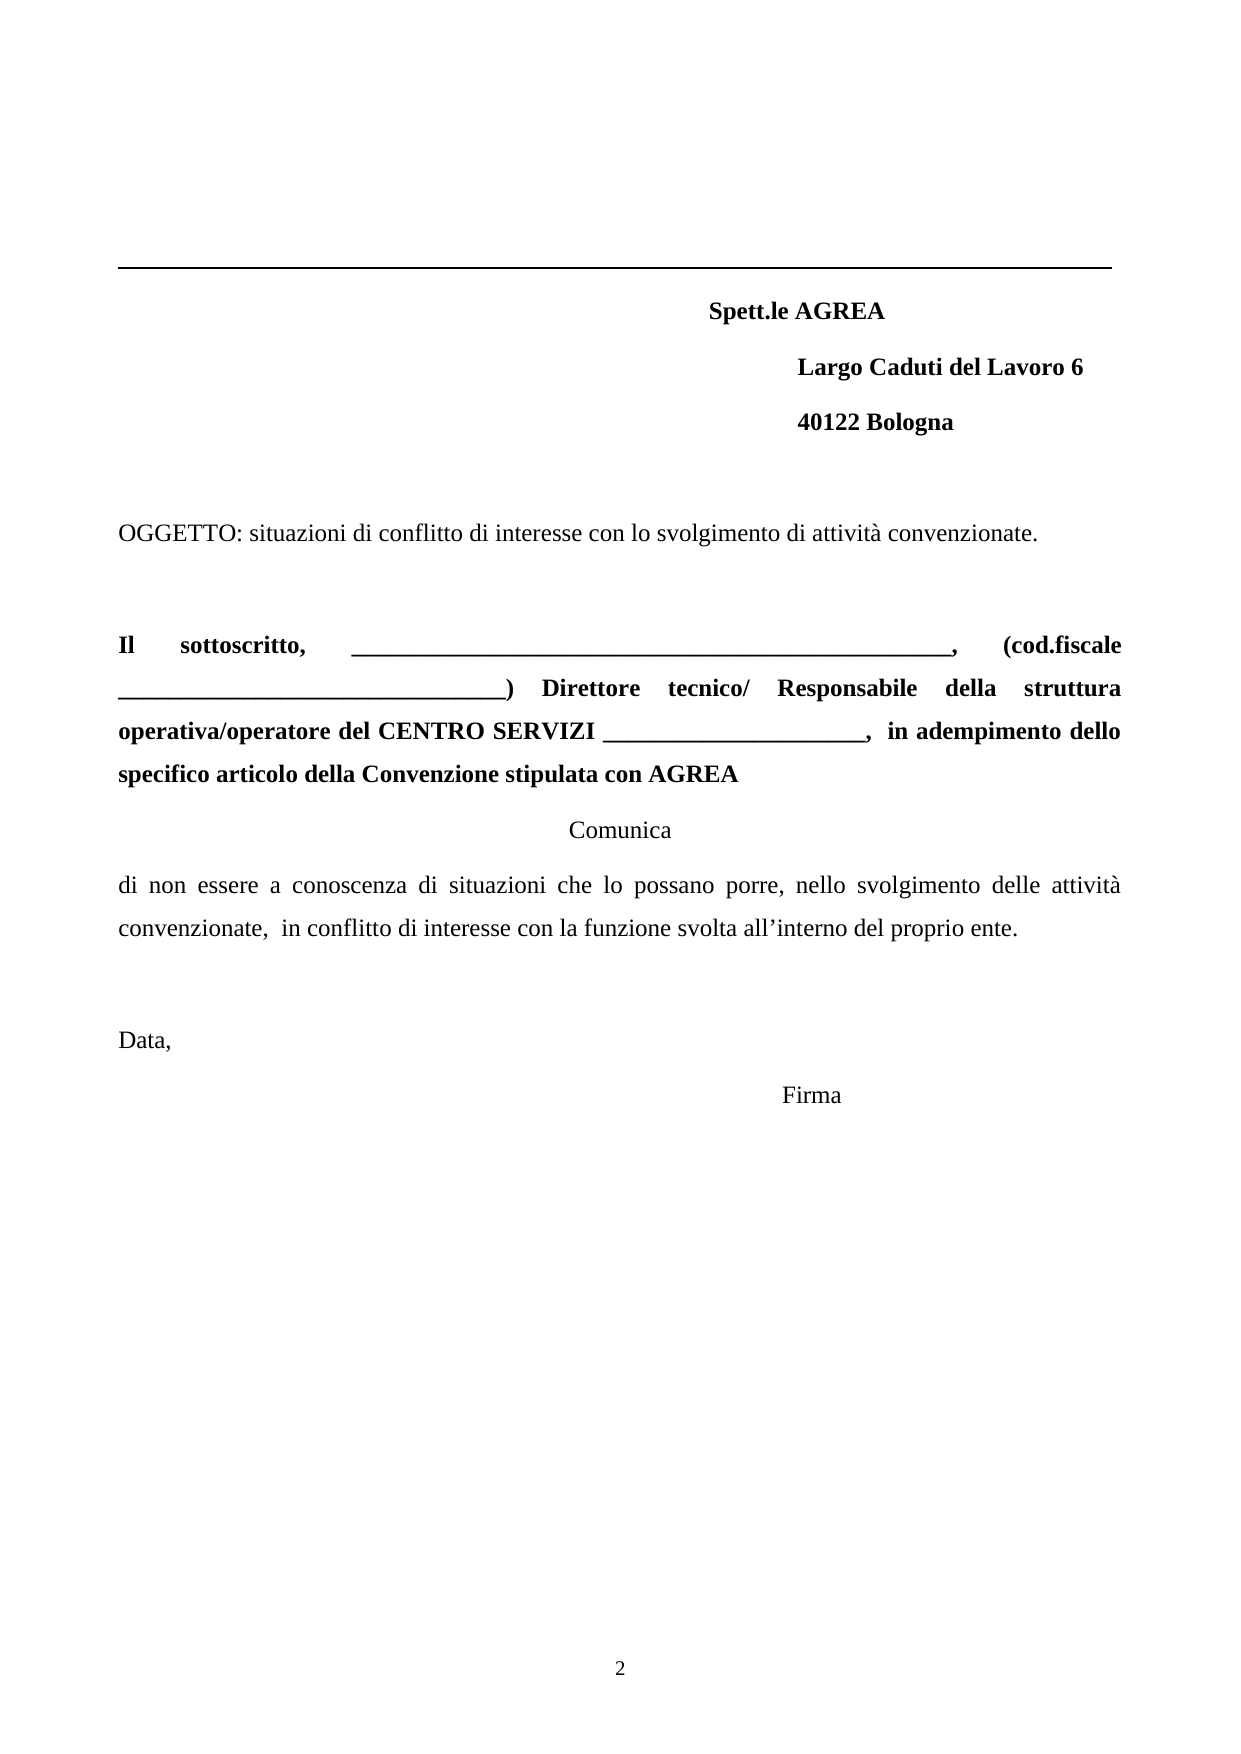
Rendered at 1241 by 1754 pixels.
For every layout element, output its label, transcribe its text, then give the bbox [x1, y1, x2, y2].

text Comunica [118, 815, 1122, 843]
text Largo Caduti del Lavoro 6 [724, 352, 1122, 380]
text 40122 Bologna [650, 407, 1122, 436]
text Il sottoscritto, ________________________________________________, (cod.fiscale _______________________________) Direttore tecnico/ Responsabile della struttura operativa/operatore del CENTRO SERVIZI _____________________, in adempimento dello specifico articolo della Convenzione stipulata con AGREA [118, 630, 1122, 788]
text Data, [118, 1025, 1122, 1053]
text Spett.le AGREA [650, 296, 1122, 325]
text di non essere a conoscenza di situazioni che lo possano porre, nello svolgimento delle attività convenzionate, in conflitto di interesse con la funzione svolta all’interno del proprio ente. [118, 870, 1122, 942]
text OGGETTO: situazioni di conflitto di interesse con lo svolgimento di attività convenzionate. [118, 518, 1122, 547]
text Firma [634, 1080, 1122, 1109]
